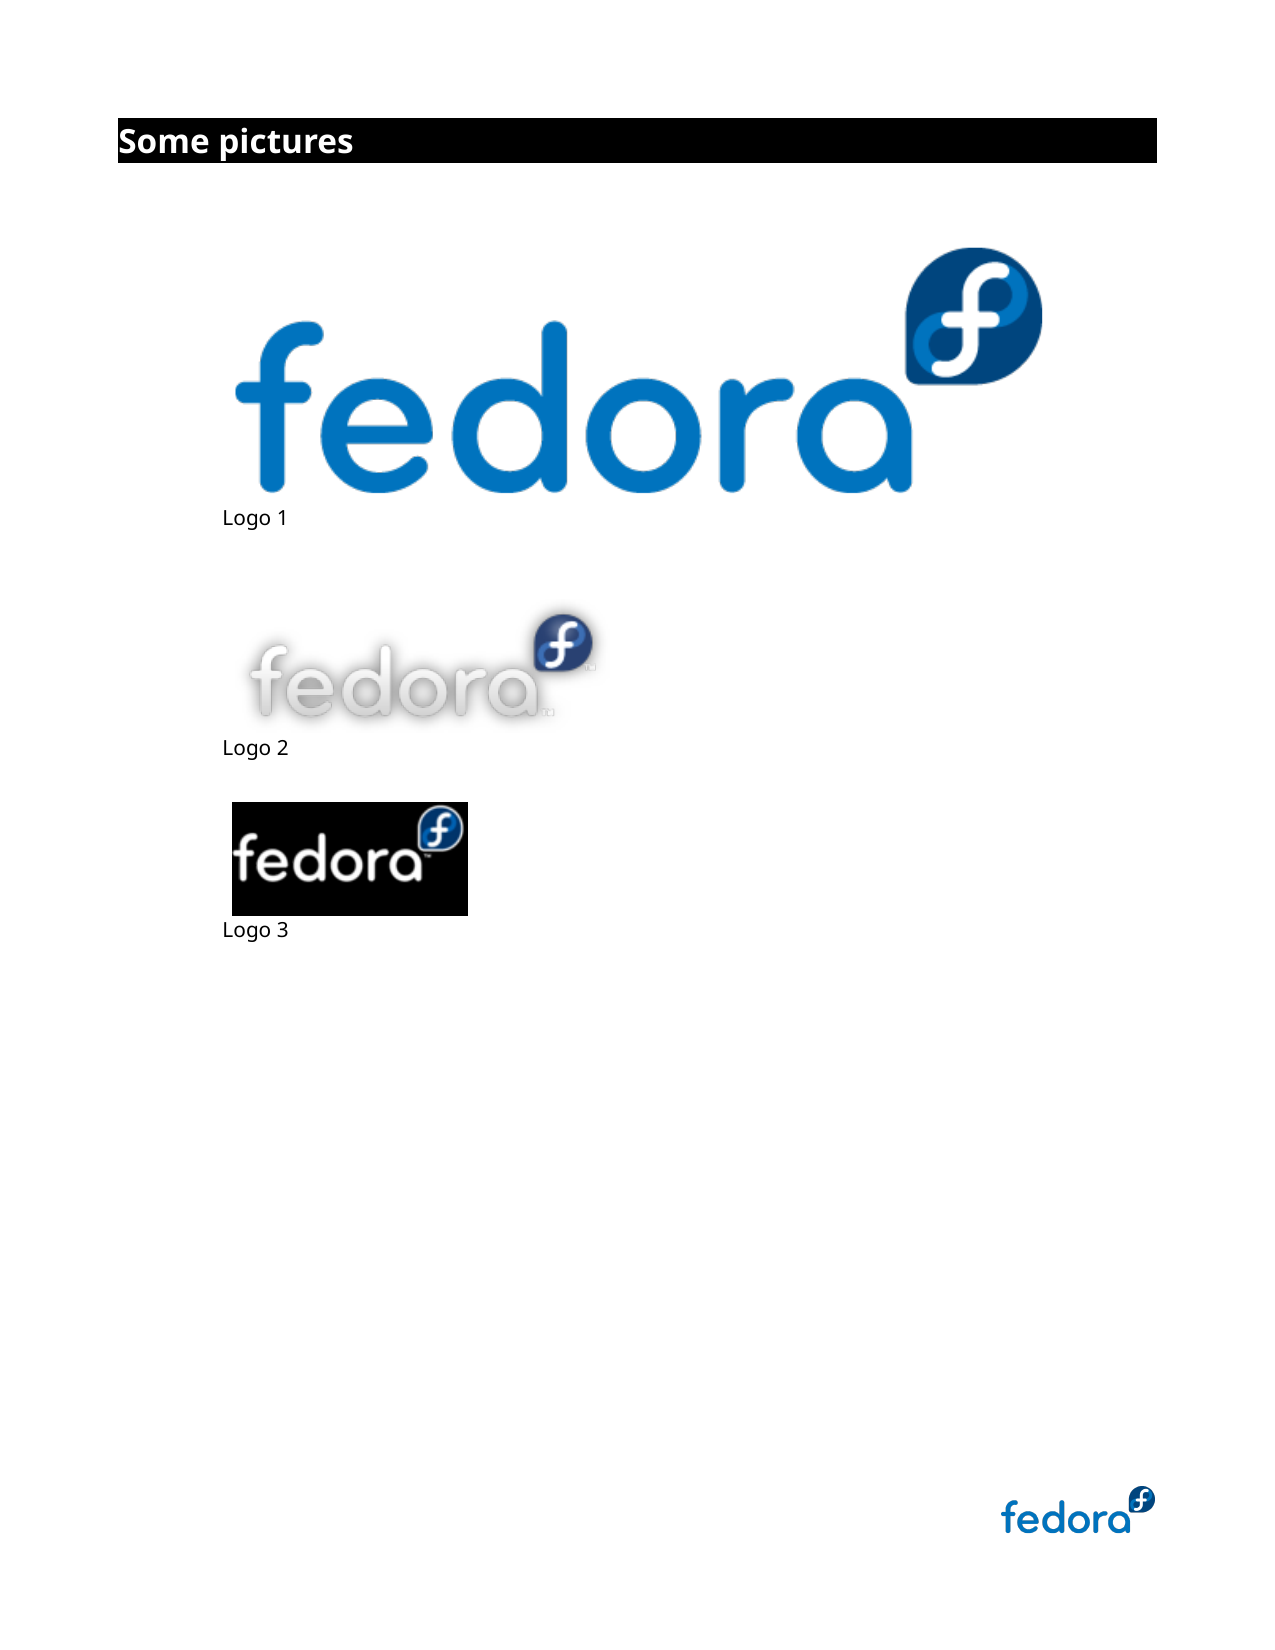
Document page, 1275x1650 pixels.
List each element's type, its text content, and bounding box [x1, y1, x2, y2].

picture [235, 599, 611, 733]
picture [999, 1485, 1156, 1535]
text Logo 2 [121, 577, 1157, 761]
text Logo 3 [121, 789, 1157, 944]
picture [226, 243, 1049, 503]
text Logo 1 [121, 243, 1157, 531]
text Some pictures [118, 118, 1157, 163]
picture [231, 802, 469, 916]
